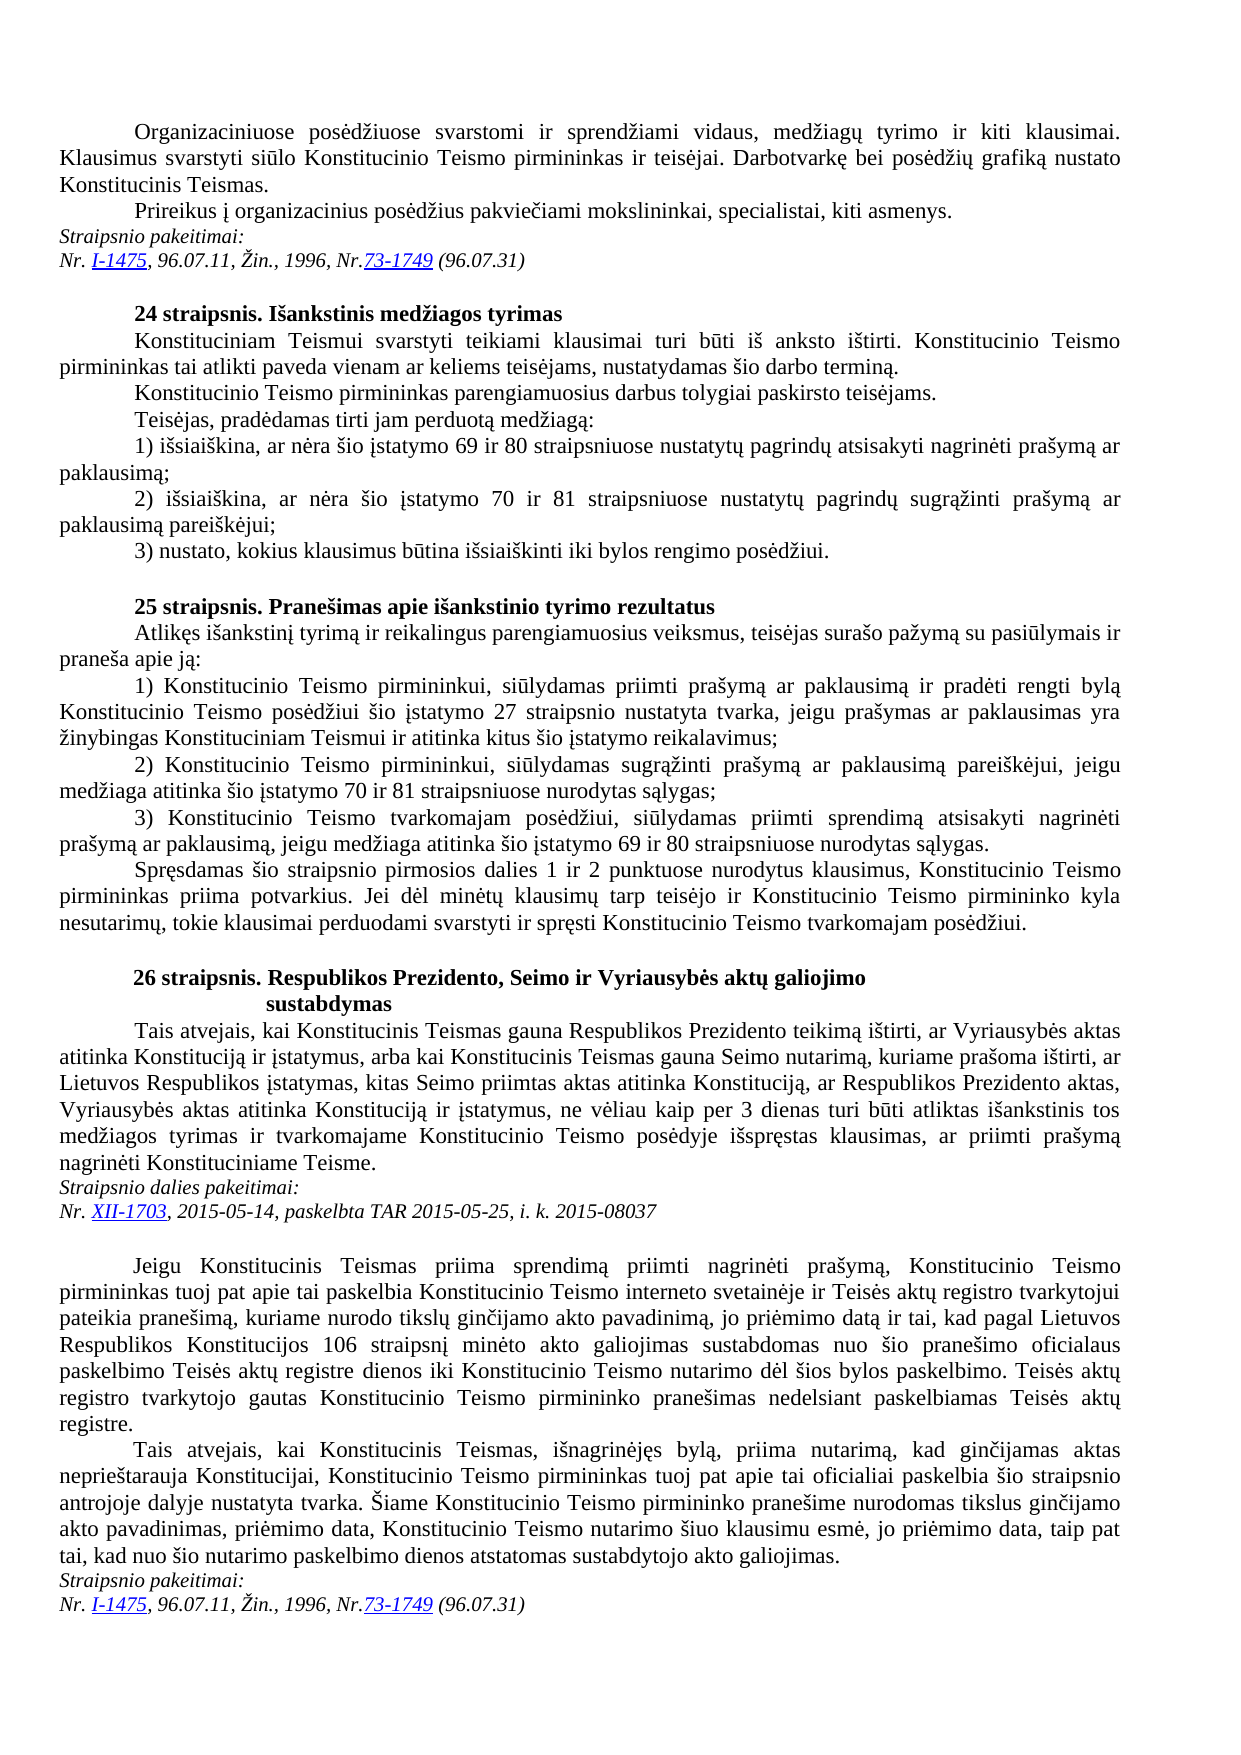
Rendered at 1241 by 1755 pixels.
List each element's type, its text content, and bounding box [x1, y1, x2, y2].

text Konstituciniam Teismui svarstyti teikiami klausimai turi būti iš anksto ištirti. Konstitucinio Teismo pirmininkas tai atlikti paveda vienam ar keliems teisėjams, nustatydamas šio darbo terminą. [59, 327, 1122, 379]
text Straipsnio pakeitimai: [59, 223, 1122, 248]
text Teisėjas, pradėdamas tirti jam perduotą medžiagą: [59, 406, 1122, 432]
text 24 straipsnis. Išankstinis medžiagos tyrimas [59, 300, 1122, 327]
text Straipsnio dalies pakeitimai: [59, 1175, 1122, 1199]
text Nr. XII-1703, 2015-05-14, paskelbta TAR 2015-05-25, i. k. 2015-08037 [59, 1199, 1122, 1223]
text Nr. I-1475, 96.07.11, Žin., 1996, Nr.73-1749 (96.07.31) [59, 248, 1122, 272]
text 1) Konstitucinio Teismo pirmininkui, siūlydamas priimti prašymą ar paklausimą ir pradėti rengti bylą Konstitucinio Teismo posėdžiui šio įstatymo 27 straipsnio nustatyta tvarka, jeigu prašymas ar paklausimas yra žinybingas Konstituciniam Teismui ir atitinka kitus šio įstatymo reikalavimus; [59, 672, 1122, 751]
text Tais atvejais, kai Konstitucinis Teismas gauna Respublikos Prezidento teikimą ištirti, ar Vyriausybės aktas atitinka Konstituciją ir įstatymus, arba kai Konstitucinis Teismas gauna Seimo nutarimą, kuriame prašoma ištirti, ar Lietuvos Respublikos įstatymas, kitas Seimo priimtas aktas atitinka Konstituciją, ar Respublikos Prezidento aktas, Vyriausybės aktas atitinka Konstituciją ir įstatymus, ne vėliau kaip per 3 dienas turi būti atliktas išankstinis tos medžiagos tyrimas ir tvarkomajame Konstitucinio Teismo posėdyje išspręstas klausimas, ar priimti prašymą nagrinėti Konstituciniame Teisme. [59, 1017, 1122, 1175]
text 2) Konstitucinio Teismo pirmininkui, siūlydamas sugrąžinti prašymą ar paklausimą pareiškėjui, jeigu medžiaga atitinka šio įstatymo 70 ir 81 straipsniuose nurodytas sąlygas; [59, 751, 1122, 803]
text Straipsnio pakeitimai: [59, 1568, 1122, 1592]
text Konstitucinio Teismo pirmininkas parengiamuosius darbus tolygiai paskirsto teisėjams. [59, 379, 1122, 406]
text Spręsdamas šio straipsnio pirmosios dalies 1 ir 2 punktuose nurodytus klausimus, Konstitucinio Teismo pirmininkas priima potvarkius. Jei dėl minėtų klausimų tarp teisėjo ir Konstitucinio Teismo pirmininko kyla nesutarimų, tokie klausimai perduodami svarstyti ir spręsti Konstitucinio Teismo tvarkomajam posėdžiui. [59, 856, 1122, 935]
text Atlikęs išankstinį tyrimą ir reikalingus parengiamuosius veiksmus, teisėjas surašo pažymą su pasiūlymais ir praneša apie ją: [59, 619, 1122, 672]
text Nr. I-1475, 96.07.11, Žin., 1996, Nr.73-1749 (96.07.31) [59, 1592, 1122, 1616]
text 1) išsiaiškina, ar nėra šio įstatymo 69 ir 80 straipsniuose nustatytų pagrindų atsisakyti nagrinėti prašymą ar paklausimą; [59, 432, 1122, 485]
text 3) Konstitucinio Teismo tvarkomajam posėdžiui, siūlydamas priimti sprendimą atsisakyti nagrinėti prašymą ar paklausimą, jeigu medžiaga atitinka šio įstatymo 69 ir 80 straipsniuose nurodytas sąlygas. [59, 803, 1122, 856]
text sustabdymas [59, 990, 1122, 1017]
text Jeigu Konstitucinis Teismas priima sprendimą priimti nagrinėti prašymą, Konstitucinio Teismo pirmininkas tuoj pat apie tai paskelbia Konstitucinio Teismo interneto svetainėje ir Teisės aktų registro tvarkytojui pateikia pranešimą, kuriame nurodo tikslų ginčijamo akto pavadinimą, jo priėmimo datą ir tai, kad pagal Lietuvos Respublikos Konstitucijos 106 straipsnį minėto akto galiojimas sustabdomas nuo šio pranešimo oficialaus paskelbimo Teisės aktų registre dienos iki Konstitucinio Teismo nutarimo dėl šios bylos paskelbimo. Teisės aktų registro tvarkytojo gautas Konstitucinio Teismo pirmininko pranešimas nedelsiant paskelbiamas Teisės aktų registre. [59, 1252, 1122, 1436]
text 2) išsiaiškina, ar nėra šio įstatymo 70 ir 81 straipsniuose nustatytų pagrindų sugrąžinti prašymą ar paklausimą pareiškėjui; [59, 485, 1122, 538]
text Tais atvejais, kai Konstitucinis Teismas, išnagrinėjęs bylą, priima nutarimą, kad ginčijamas aktas neprieštarauja Konstitucijai, Konstitucinio Teismo pirmininkas tuoj pat apie tai oficialiai paskelbia šio straipsnio antrojoje dalyje nustatyta tvarka. Šiame Konstitucinio Teismo pirmininko pranešime nurodomas tikslus ginčijamo akto pavadinimas, priėmimo data, Konstitucinio Teismo nutarimo šiuo klausimu esmė, jo priėmimo data, taip pat tai, kad nuo šio nutarimo paskelbimo dienos atstatomas sustabdytojo akto galiojimas. [59, 1436, 1122, 1568]
text Organizaciniuose posėdžiuose svarstomi ir sprendžiami vidaus, medžiagų tyrimo ir kiti klausimai. Klausimus svarstyti siūlo Konstitucinio Teismo pirmininkas ir teisėjai. Darbotvarkę bei posėdžių grafiką nustato Konstitucinis Teismas. [59, 118, 1122, 197]
text 25 straipsnis. Pranešimas apie išankstinio tyrimo rezultatus [59, 593, 1122, 619]
text 26 straipsnis. Respublikos Prezidento, Seimo ir Vyriausybės aktų galiojimo [59, 964, 1122, 990]
text 3) nustato, kokius klausimus būtina išsiaiškinti iki bylos rengimo posėdžiui. [59, 538, 1122, 564]
text Prireikus į organizacinius posėdžius pakviečiami mokslininkai, specialistai, kiti asmenys. [59, 197, 1122, 223]
